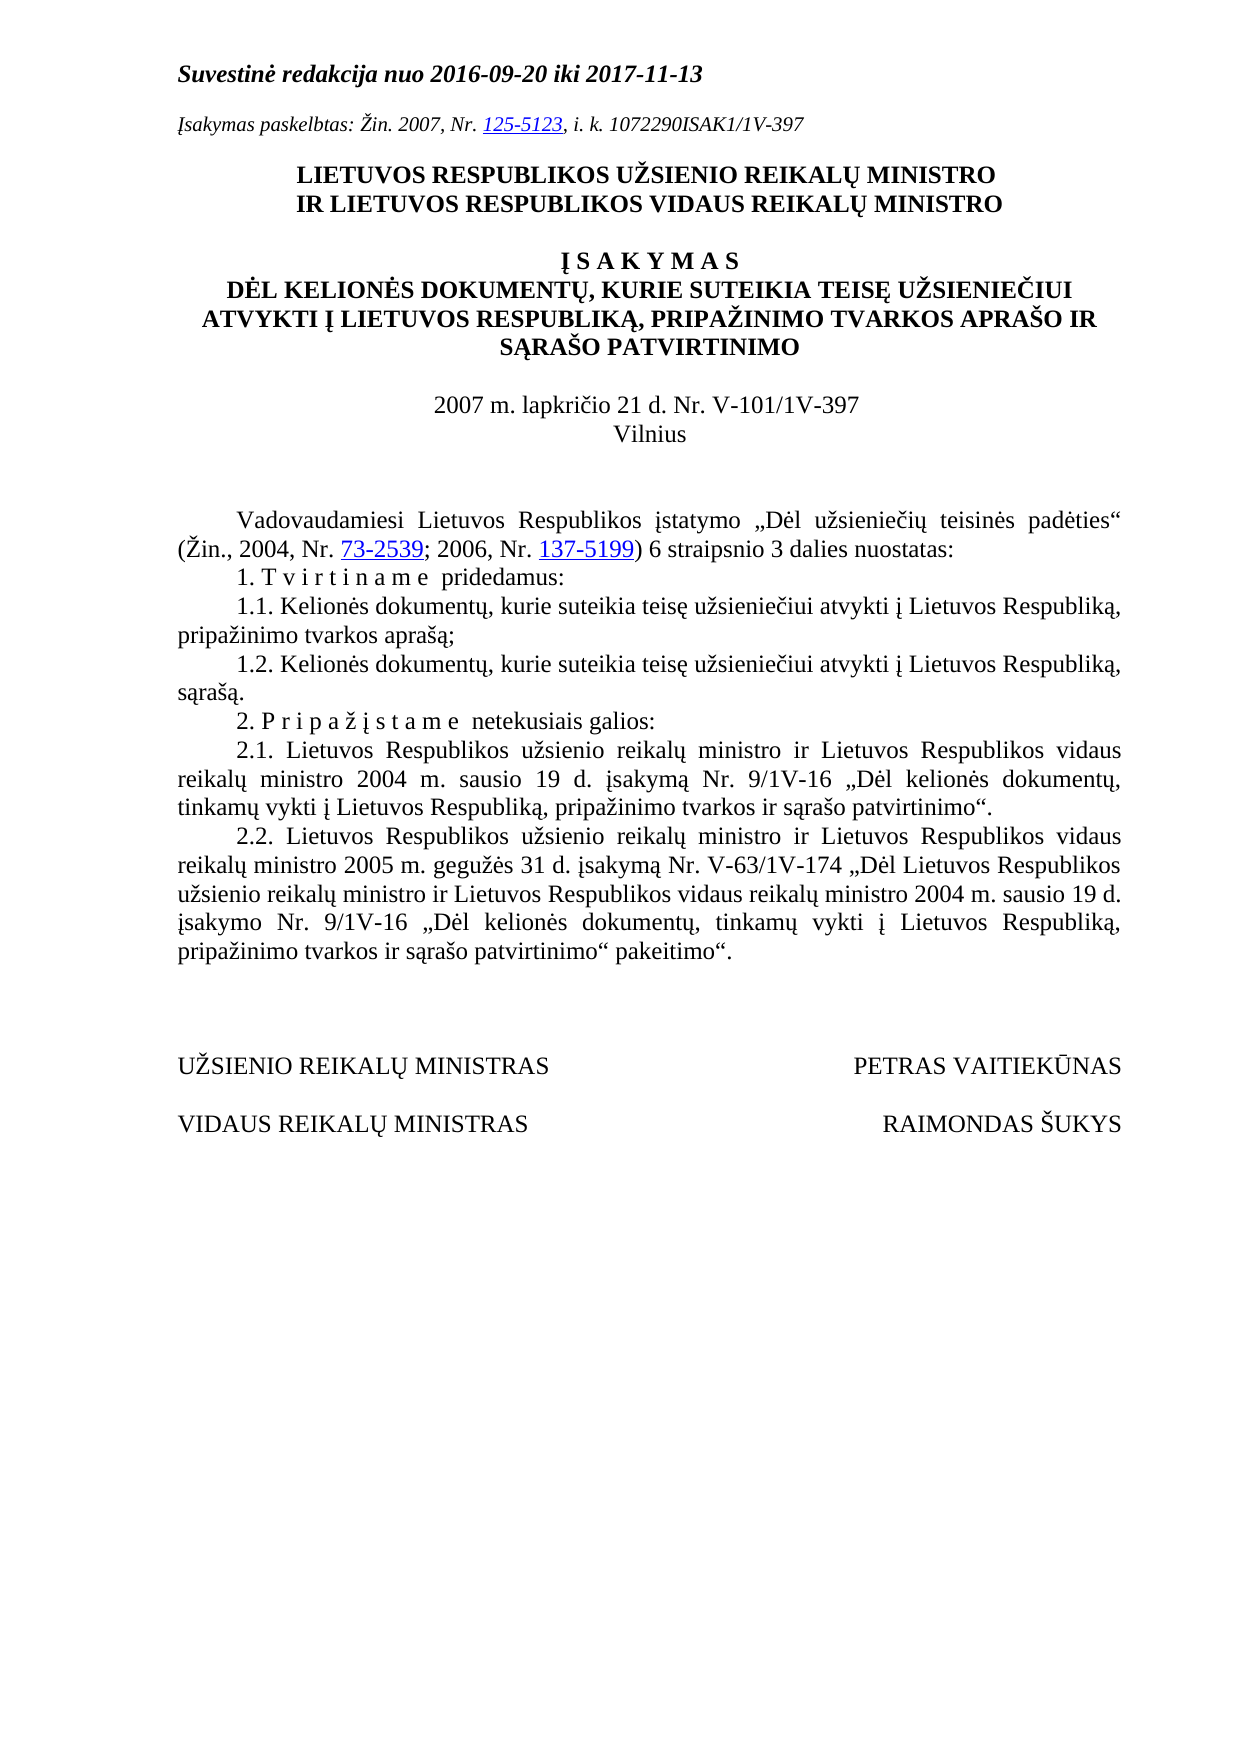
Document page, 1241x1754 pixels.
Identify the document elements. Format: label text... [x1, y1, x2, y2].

text 2.2. Lietuvos Respublikos užsienio reikalų ministro ir Lietuvos Respublikos vidaus reikalų ministro 2005 m. gegužės 31 d. įsakymą Nr. V-63/1V-174 „Dėl Lietuvos Respublikos užsienio reikalų ministro ir Lietuvos Respublikos vidaus reikalų ministro 2004 m. sausio 19 d. įsakymo Nr. 9/1V-16 „Dėl kelionės dokumentų, tinkamų vykti į Lietuvos Respubliką, pripažinimo tvarkos ir sąrašo patvirtinimo“ pakeitimo“. [177, 821, 1122, 965]
text IR LIETUVOS RESPUBLIKOS VIDAUS REIKALŲ MINISTRO [177, 189, 1122, 217]
text 1. Tvirtiname pridedamus: [177, 562, 1122, 591]
text 1.2. Kelionės dokumentų, kurie suteikia teisę užsieniečiui atvykti į Lietuvos Respubliką, sąrašą. [177, 649, 1122, 706]
text 2.1. Lietuvos Respublikos užsienio reikalų ministro ir Lietuvos Respublikos vidaus reikalų ministro 2004 m. sausio 19 d. įsakymą Nr. 9/1V-16 „Dėl kelionės dokumentų, tinkamų vykti į Lietuvos Respubliką, pripažinimo tvarkos ir sąrašo patvirtinimo“. [177, 735, 1122, 821]
text Vilnius [177, 419, 1122, 447]
text 2007 m. lapkričio 21 d. Nr. V-101/1V-397 [177, 390, 1122, 419]
text LIETUVOS RESPUBLIKOS UŽSIENIO REIKALŲ MINISTRO [177, 160, 1122, 189]
text Vadovaudamiesi Lietuvos Respublikos įstatymo „Dėl užsieniečių teisinės padėties“ (Žin., 2004, Nr. 73-2539; 2006, Nr. 137-5199) 6 straipsnio 3 dalies nuostatas: [177, 505, 1122, 562]
text ĮSAKYMAS [177, 246, 1122, 275]
text VIDAUS REIKALŲ MINISTRAS RAIMONDAS ŠUKYS [177, 1109, 1122, 1137]
text UŽSIENIO REIKALŲ MINISTRAS PETRAS VAITIEKŪNAS [177, 1051, 1122, 1080]
text DĖL KELIONĖS DOKUMENTŲ, KURIE SUTEIKIA TEISĘ UŽSIENIEČIUI ATVYKTI Į LIETUVOS RESPUBLIKĄ, PRIPAŽINIMO TVARKOS APRAŠO IR SĄRAŠO PATVIRTINIMO [177, 275, 1122, 361]
text 1.1. Kelionės dokumentų, kurie suteikia teisę užsieniečiui atvykti į Lietuvos Respubliką, pripažinimo tvarkos aprašą; [177, 591, 1122, 649]
text Suvestinė redakcija nuo 2016-09-20 iki 2017-11-13 [177, 59, 1122, 88]
text 2. Pripažįstame netekusiais galios: [177, 706, 1122, 735]
text Įsakymas paskelbtas: Žin. 2007, Nr. 125-5123, i. k. 1072290ISAK1/1V-397 [177, 112, 1122, 136]
